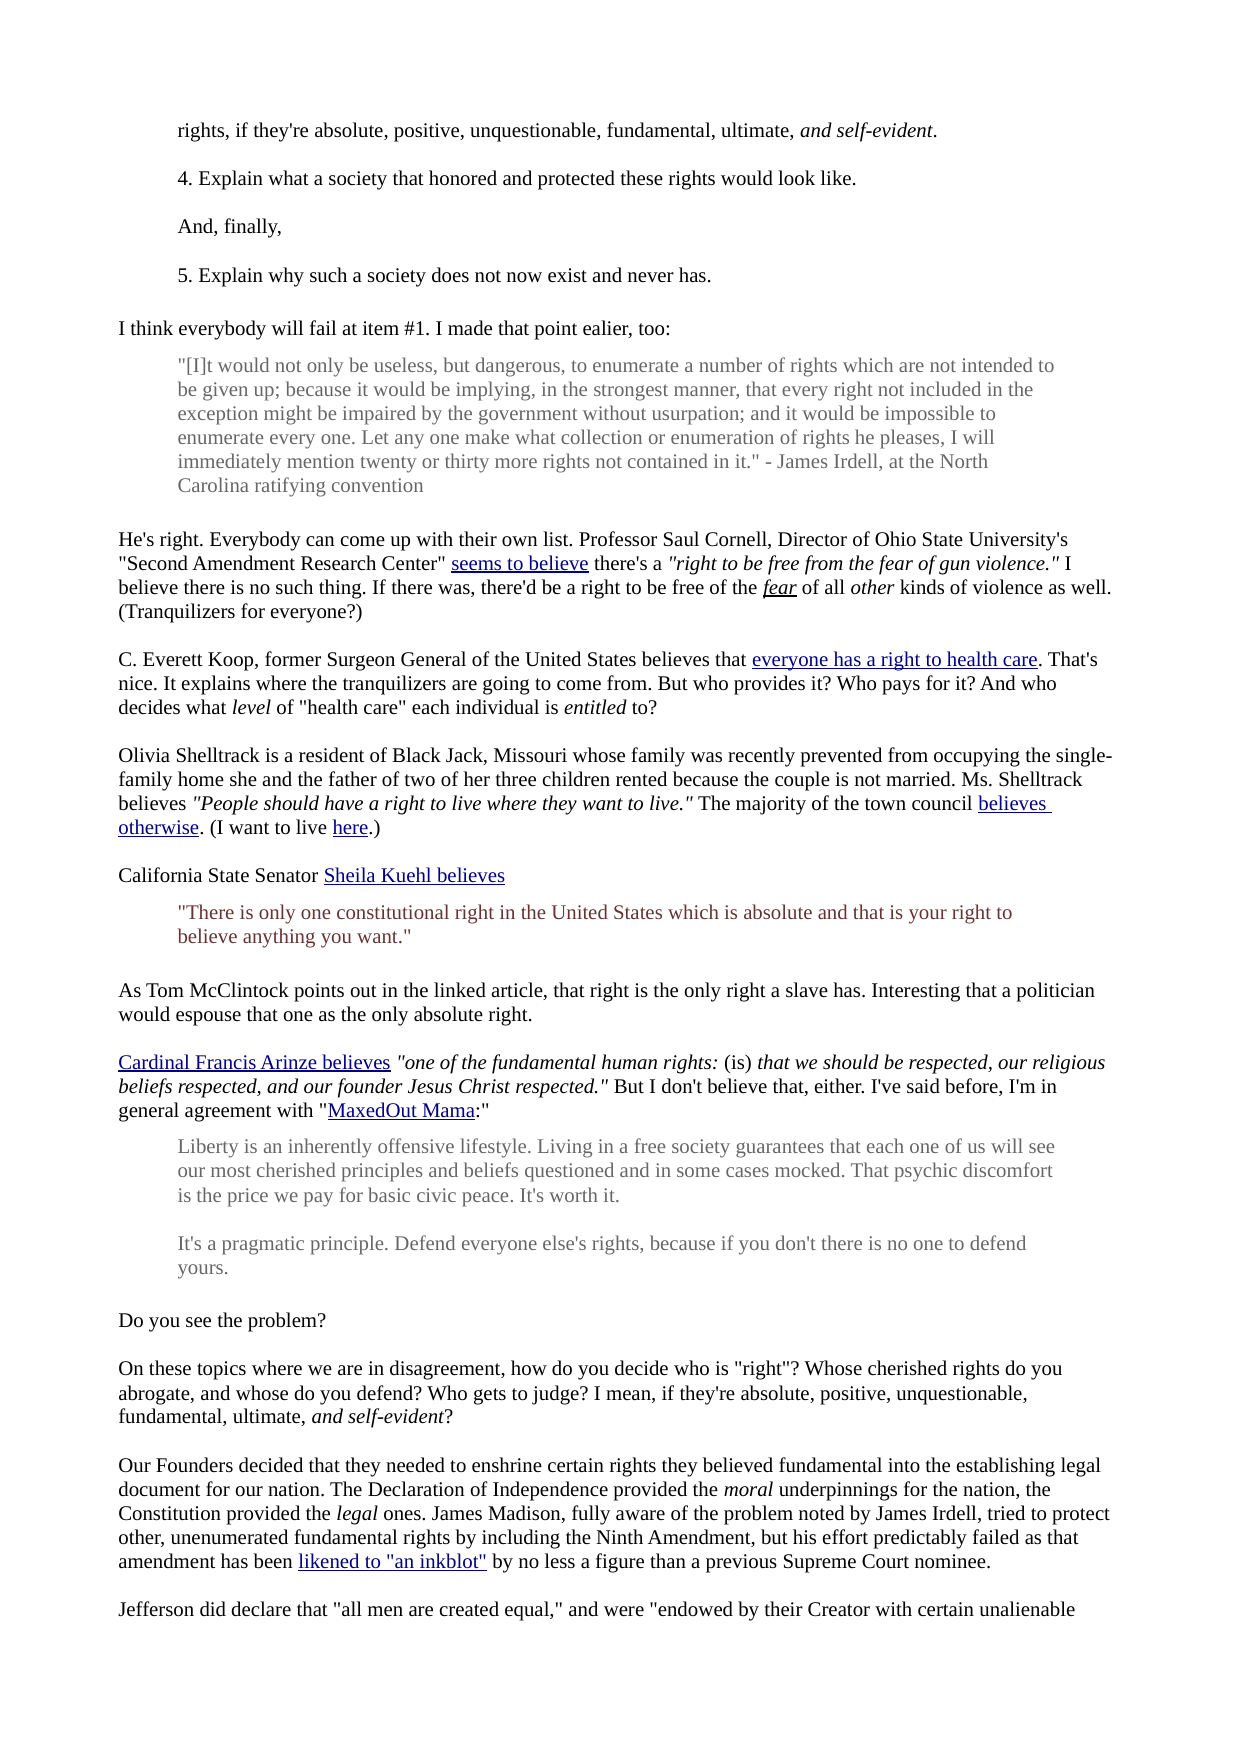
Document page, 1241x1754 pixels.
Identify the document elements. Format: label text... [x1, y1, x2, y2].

text I think everybody will fail at item #1. I made that point ealier, too: [118, 316, 1122, 340]
text "There is only one constitutional right in the United States which is absolute and that is your right to believe anything you want." [177, 900, 1063, 948]
text Do you see the problem? On these topics where we are in disagreement, how do you decide who is "right"? Whose cherished rights do you abrogate, and whose do you defend? Who gets to judge? I mean, if they're absolute, positive, unquestionable, fundamental, ultimate, and self-evident? Our Founders decided that they needed to enshrine certain rights they believed fundamental into the establishing legal document for our nation. The Declaration of Independence provided the moral underpinnings for the nation, the Constitution provided the legal ones. James Madison, fully aware of the problem noted by James Irdell, tried to protect other, unenumerated fundamental rights by including the Ninth Amendment, but his effort predictably failed as that amendment has been likened to "an inkblot" by no less a figure than a previous Supreme Court nominee. Jefferson did declare that "all men are created equal," and were "endowed by their Creator with certain unalienable [118, 1308, 1122, 1621]
text "[I]t would not only be useless, but dangerous, to enumerate a number of rights which are not intended to be given up; because it would be implying, in the strongest manner, that every right not included in the exception might be impaired by the government without usurpation; and it would be impossible to enumerate every one. Let any one make what collection or enumeration of rights he pleases, I will immediately mention twenty or thirty more rights not contained in it." - James Irdell, at the North Carolina ratifying convention [177, 353, 1063, 497]
text rights, if they're absolute, positive, unquestionable, fundamental, ultimate, and self-evident. 4. Explain what a society that honored and protected these rights would look like. And, finally, 5. Explain why such a society does not now exist and never has. [177, 118, 1063, 287]
text As Tom McClintock points out in the linked article, that right is the only right a slave has. Interesting that a politician would espouse that one as the only absolute right. Cardinal Francis Arinze believes "one of the fundamental human rights: (is) that we should be respected, our religious beliefs respected, and our founder Jesus Christ respected." But I don't believe that, either. I've said before, I'm in general agreement with "MaxedOut Mama:" [118, 977, 1122, 1122]
text Liberty is an inherently offensive lifestyle. Living in a free society guarantees that each one of us will see our most cherished principles and beliefs questioned and in some cases mocked. That psychic discomfort is the price we pay for basic civic peace. It's worth it. It's a pragmatic principle. Defend everyone else's rights, because if you don't there is no one to defend yours. [177, 1134, 1063, 1279]
text He's right. Everybody can come up with their own list. Professor Saul Cornell, Director of Ohio State University's "Second Amendment Research Center" seems to believe there's a "right to be free from the fear of gun violence." I believe there is no such thing. If there was, there'd be a right to be free of the fear of all other kinds of violence as well. (Tranquilizers for everyone?) C. Everett Koop, former Surgeon General of the United States believes that everyone has a right to health care. That's nice. It explains where the tranquilizers are going to come from. But who provides it? Who pays for it? And who decides what level of "health care" each individual is entitled to? Olivia Shelltrack is a resident of Black Jack, Missouri whose family was recently prevented from occupying the single-family home she and the father of two of her three children rented because the couple is not married. Ms. Shelltrack believes "People should have a right to live where they want to live." The majority of the town council believes otherwise. (I want to live here.) California State Senator Sheila Kuehl believes [118, 526, 1122, 887]
